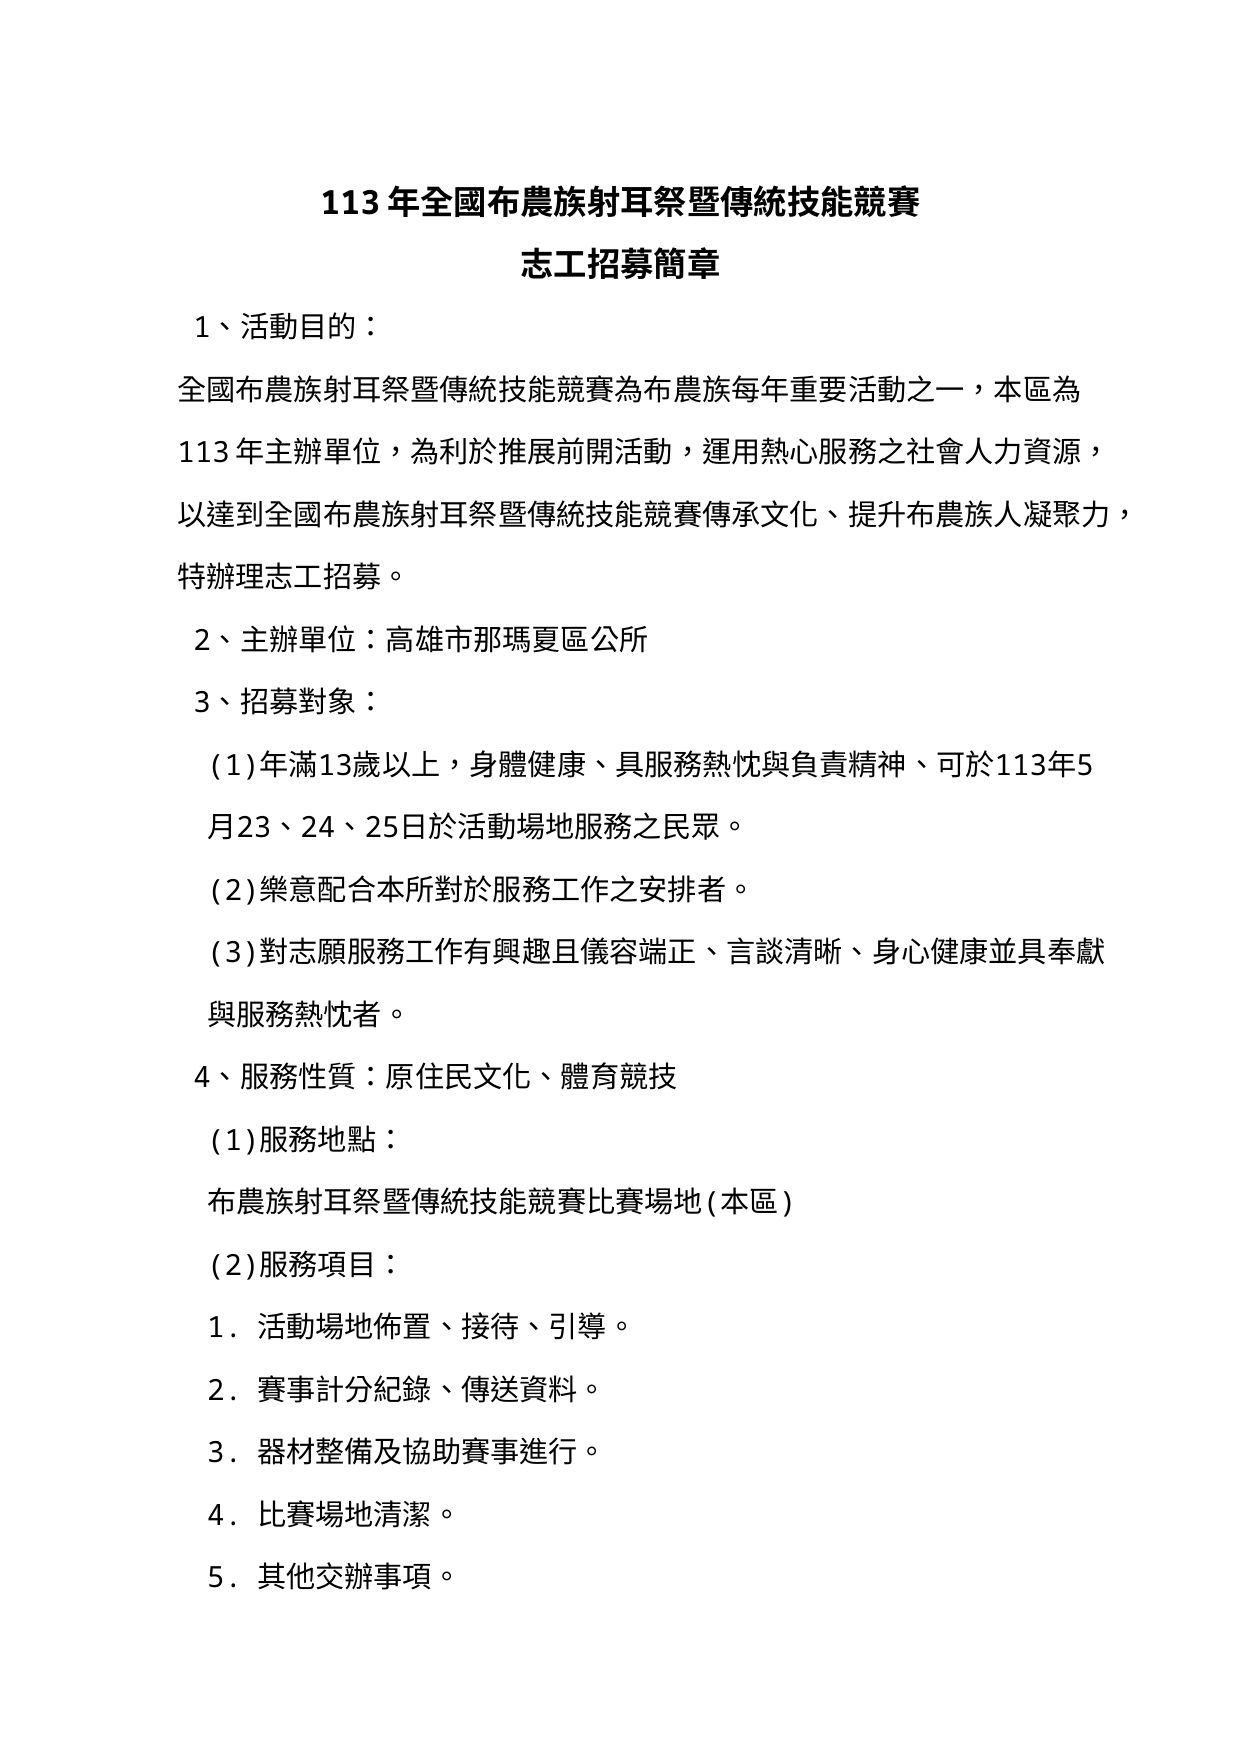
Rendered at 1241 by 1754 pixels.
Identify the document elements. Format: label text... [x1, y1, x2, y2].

list 年滿13歲以上，身體健康、具服務熱忱與負責精神、可於113年5月23、24、25日於活動場地服務之民眾。 [207, 721, 1122, 846]
list 服務項目： [207, 1221, 1122, 1283]
text 113年全國布農族射耳祭暨傳統技能競賽 [118, 158, 1122, 221]
list 服務性質：原住民文化、體育競技 [193, 1033, 1122, 1096]
text 布農族射耳祭暨傳統技能競賽比賽場地(本區) [207, 1158, 1158, 1221]
list 器材整備及協助賽事進行。 [207, 1408, 1122, 1471]
list 賽事計分紀錄、傳送資料。 [207, 1346, 1122, 1408]
list 主辦單位：高雄市那瑪夏區公所 [193, 596, 1122, 658]
list 樂意配合本所對於服務工作之安排者。 [207, 846, 1122, 908]
list 比賽場地清潔。 [207, 1471, 1122, 1533]
list 服務地點： [207, 1096, 1122, 1158]
list 其他交辦事項。 [207, 1533, 1122, 1596]
list 活動場地佈置、接待、引導。 [207, 1283, 1122, 1346]
list 對志願服務工作有興趣且儀容端正、言談清晰、身心健康並具奉獻與服務熱忱者。 [207, 908, 1122, 1033]
text 志工招募簡章 [118, 221, 1122, 283]
text 全國布農族射耳祭暨傳統技能競賽為布農族每年重要活動之一，本區為113年主辦單位，為利於推展前開活動，運用熱心服務之社會人力資源，以達到全國布農族射耳祭暨傳統技能競賽傳承文化、提升布農族人凝聚力，特辦理志工招募。 [177, 346, 1122, 596]
list 招募對象： [193, 658, 1122, 721]
list 活動目的： [193, 283, 1122, 346]
